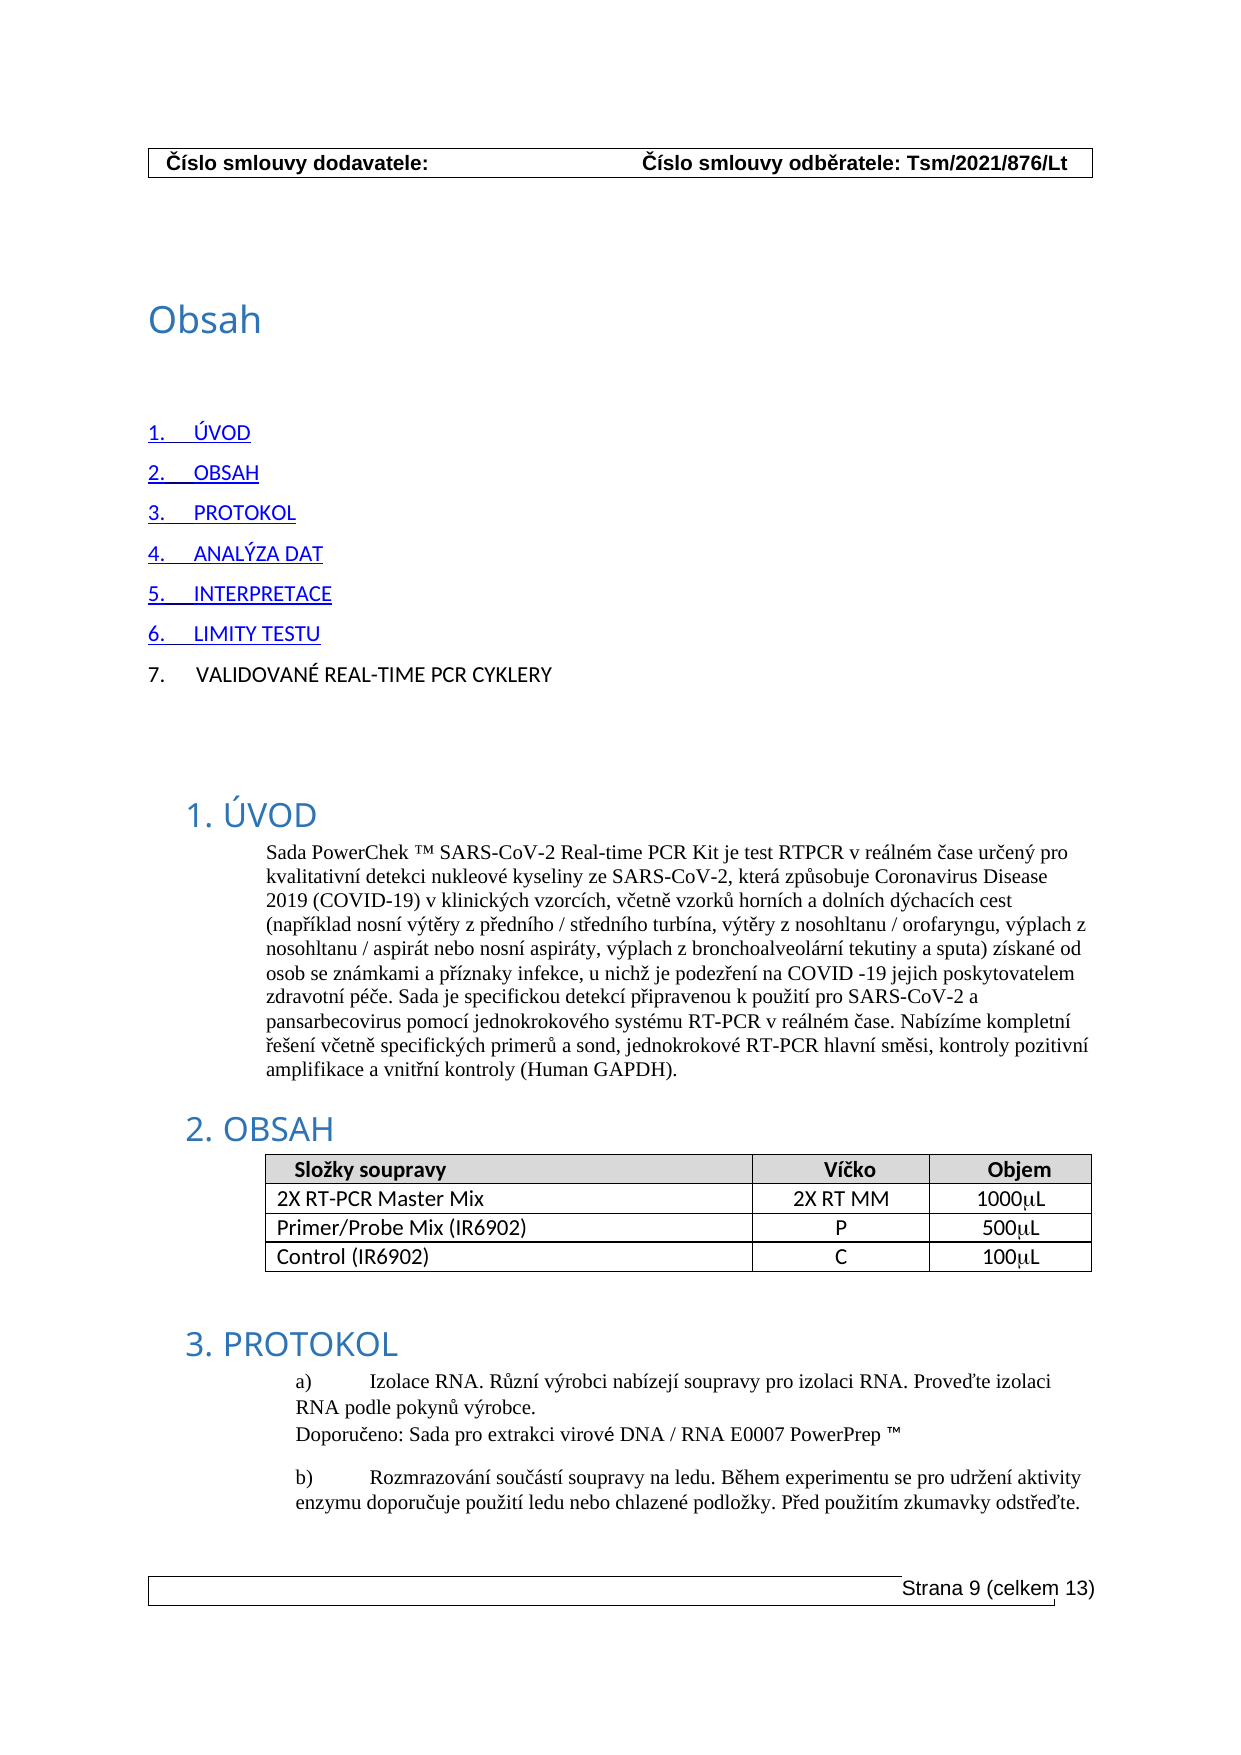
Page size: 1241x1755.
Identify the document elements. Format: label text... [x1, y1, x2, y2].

table_cell 100L [930, 1243, 1091, 1271]
table_cell C [753, 1243, 929, 1271]
text 7. VALIDOVANÉ REAL-TIME PCR CYKLERY [148, 660, 1093, 688]
table_cell 1000L [930, 1184, 1091, 1212]
text 5. INTERPRETACE [148, 579, 1093, 607]
table_header Složky soupravy [266, 1155, 752, 1183]
table_header Víčko [753, 1155, 929, 1183]
list PROTOKOL [185, 1321, 1093, 1366]
table_cell P [753, 1214, 929, 1241]
table_cell Primer/Probe Mix (IR6902) [266, 1214, 752, 1241]
text 6. LIMITY TESTU [148, 619, 1093, 647]
text 3. PROTOKOL [148, 498, 1093, 527]
table_cell 2X RT-PCR Master Mix [266, 1184, 752, 1212]
list ÚVOD [185, 792, 1093, 837]
list Izolace RNA. Různí výrobci nabízejí soupravy pro izolaci RNA. Proveďte izolaci RNA podle pokynů výrobce. Doporučeno: Sada pro extrakci virové DNA / RNA E0007 PowerPrep ™ [295, 1369, 1093, 1446]
table_header Objem [930, 1155, 1091, 1183]
text Obsah [148, 293, 1093, 344]
table_cell 2X RT MM [753, 1184, 929, 1212]
table_cell Control (IR6902) [266, 1243, 752, 1271]
text Sada PowerChek ™ SARS-CoV-2 Real-time PCR Kit je test RTPCR v reálném čase určený pro kvalitativní detekci nukleové kyseliny ze SARS-CoV-2, která způsobuje Coronavirus Disease 2019 (COVID-19) v klinických vzorcích, včetně vzorků horních a dolních dýchacích cest (například nosní výtěry z předního / středního turbína, výtěry z nosohltanu / orofaryngu, výplach z nosohltanu / aspirát nebo nosní aspiráty, výplach z bronchoalveolární tekutiny a sputa) získané od osob se známkami a příznaky infekce, u nichž je podezření na COVID -19 jejich poskytovatelem zdravotní péče. Sada je specifickou detekcí připravenou k použití pro SARS-CoV-2 a pansarbecovirus pomocí jednokrokového systému RT-PCR v reálném čase. Nabízíme kompletní řešení včetně specifických primerů a sond, jednokrokové RT-PCR hlavní směsi, kontroly pozitivní amplifikace a vnitřní kontroly (Human GAPDH). [266, 840, 1093, 1081]
list Rozmrazování součástí soupravy na ledu. Během experimentu se pro udržení aktivity enzymu doporučuje použití ledu nebo chlazené podložky. Před použitím zkumavky odstřeďte. [295, 1464, 1093, 1514]
text 2. OBSAH [148, 458, 1093, 486]
text 1. ÚVOD [148, 418, 1093, 446]
table_cell 500L [930, 1214, 1091, 1241]
list OBSAH [185, 1106, 1093, 1151]
text 4. ANALÝZA DAT [148, 539, 1093, 567]
